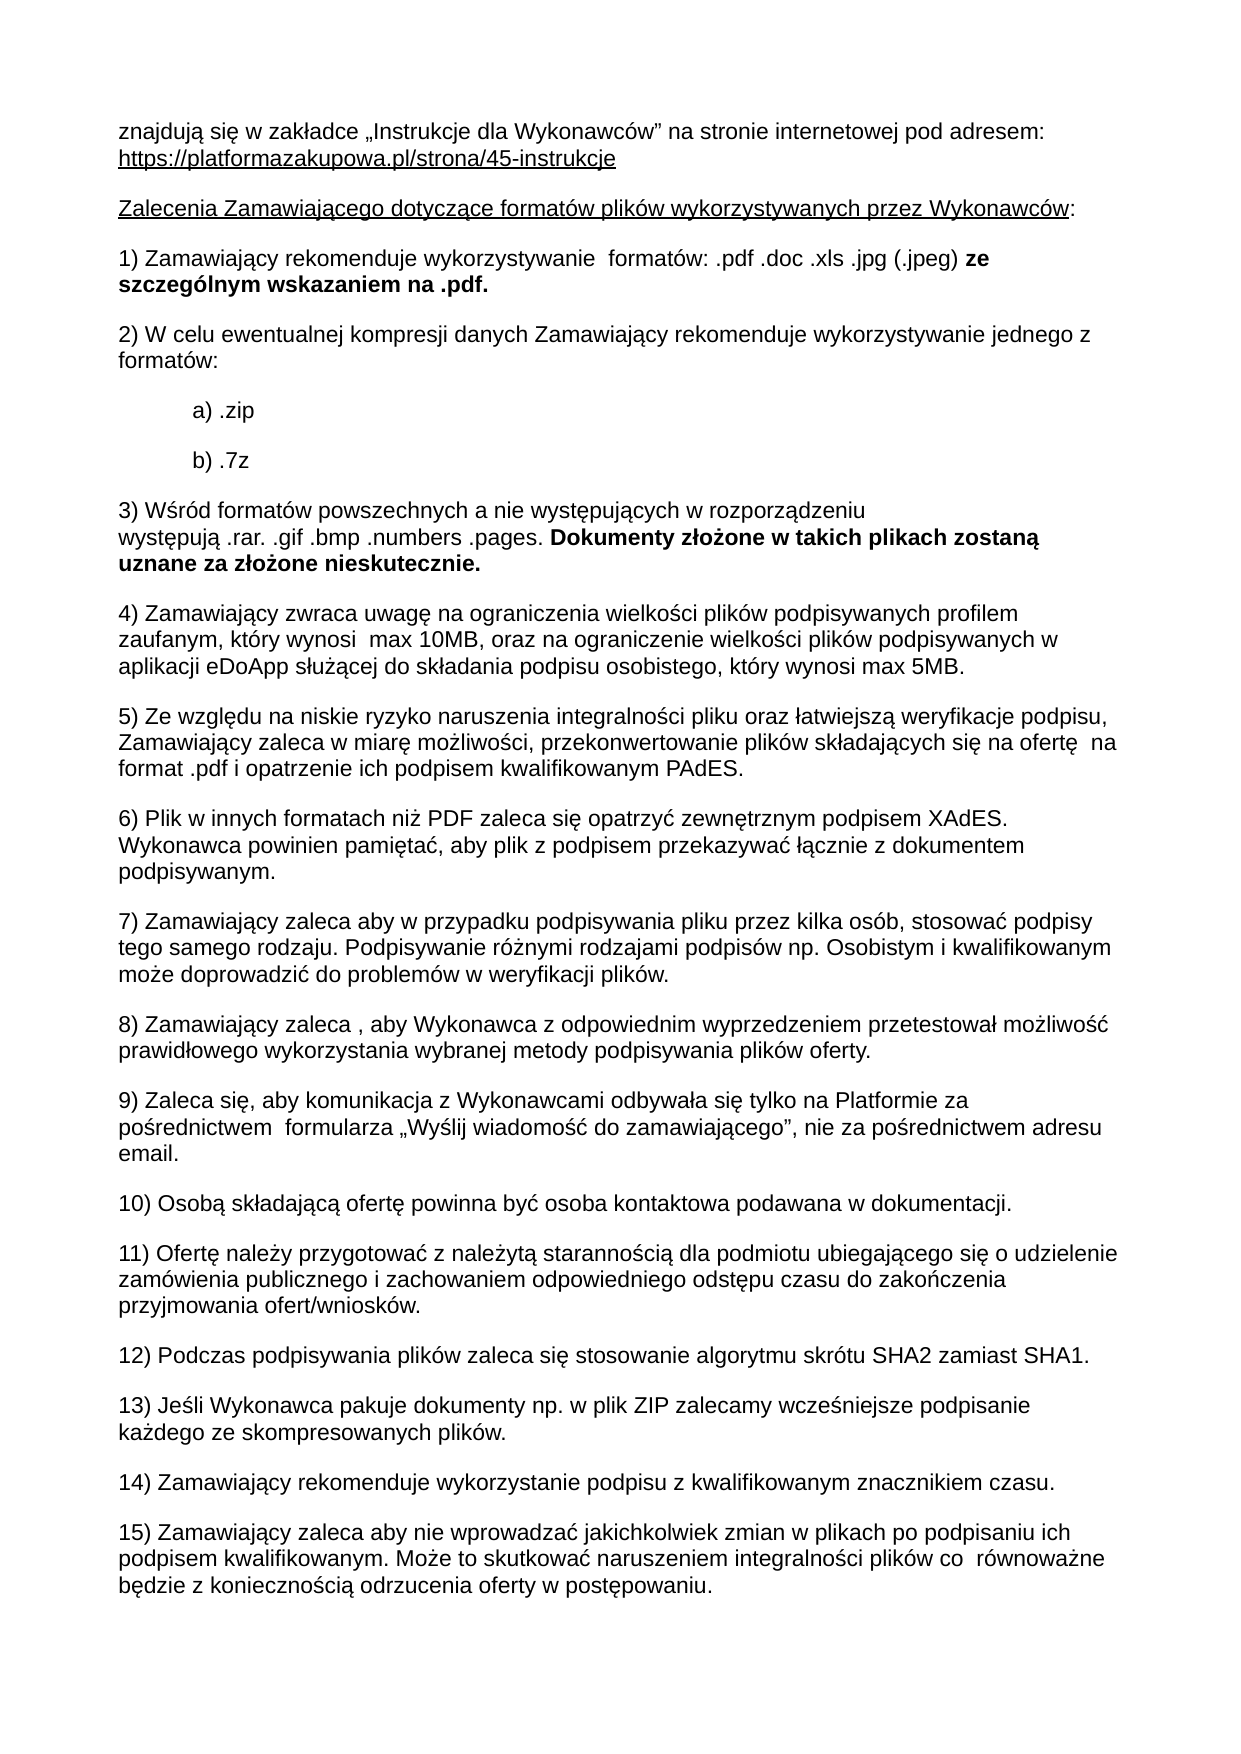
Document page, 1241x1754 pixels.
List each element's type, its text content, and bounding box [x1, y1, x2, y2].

text 12) Podczas podpisywania plików zaleca się stosowanie algorytmu skrótu SHA2 zamiast SHA1. [118, 1342, 1122, 1369]
text 13) Jeśli Wykonawca pakuje dokumenty np. w plik ZIP zalecamy wcześniejsze podpisanie każdego ze skompresowanych plików. [118, 1392, 1122, 1445]
text 8) Zamawiający zaleca , aby Wykonawca z odpowiednim wyprzedzeniem przetestował możliwość prawidłowego wykorzystania wybranej metody podpisywania plików oferty. [118, 1011, 1122, 1063]
text 6) Plik w innych formatach niż PDF zaleca się opatrzyć zewnętrznym podpisem XAdES. Wykonawca powinien pamiętać, aby plik z podpisem przekazywać łącznie z dokumentem podpisywanym. [118, 805, 1122, 884]
text 4) Zamawiający zwraca uwagę na ograniczenia wielkości plików podpisywanych profilem zaufanym, który wynosi max 10MB, oraz na ograniczenie wielkości plików podpisywanych w aplikacji eDoApp służącej do składania podpisu osobistego, który wynosi max 5MB. [118, 600, 1122, 679]
text a) .zip [118, 397, 1122, 423]
text b) .7z [118, 447, 1122, 473]
text 5) Ze względu na niskie ryzyko naruszenia integralności pliku oraz łatwiejszą weryfikacje podpisu, Zamawiający zaleca w miarę możliwości, przekonwertowanie plików składających się na ofertę na format .pdf i opatrzenie ich podpisem kwalifikowanym PAdES. [118, 703, 1122, 782]
text 2) W celu ewentualnej kompresji danych Zamawiający rekomenduje wykorzystywanie jednego z formatów: [118, 321, 1122, 373]
text 3) Wśród formatów powszechnych a nie występujących w rozporządzeniu występują .rar. .gif .bmp .numbers .pages. Dokumenty złożone w takich plikach zostaną uznane za złożone nieskutecznie. [118, 497, 1122, 576]
text Zalecenia Zamawiającego dotyczące formatów plików wykorzystywanych przez Wykonawców: [118, 194, 1122, 221]
text 14) Zamawiający rekomenduje wykorzystanie podpisu z kwalifikowanym znacznikiem czasu. [118, 1469, 1122, 1495]
text 11) Ofertę należy przygotować z należytą starannością dla podmiotu ubiegającego się o udzielenie zamówienia publicznego i zachowaniem odpowiedniego odstępu czasu do zakończenia przyjmowania ofert/wniosków. [118, 1240, 1122, 1319]
text 15) Zamawiający zaleca aby nie wprowadzać jakichkolwiek zmian w plikach po podpisaniu ich podpisem kwalifikowanym. Może to skutkować naruszeniem integralności plików co równoważne będzie z koniecznością odrzucenia oferty w postępowaniu. [118, 1519, 1122, 1598]
text 10) Osobą składającą ofertę powinna być osoba kontaktowa podawana w dokumentacji. [118, 1190, 1122, 1216]
text 9) Zaleca się, aby komunikacja z Wykonawcami odbywała się tylko na Platformie za pośrednictwem formularza „Wyślij wiadomość do zamawiającego”, nie za pośrednictwem adresu email. [118, 1087, 1122, 1166]
text 7) Zamawiający zaleca aby w przypadku podpisywania pliku przez kilka osób, stosować podpisy tego samego rodzaju. Podpisywanie różnymi rodzajami podpisów np. Osobistym i kwalifikowanym może doprowadzić do problemów w weryfikacji plików. [118, 908, 1122, 987]
text znajdują się w zakładce „Instrukcje dla Wykonawców” na stronie internetowej pod adresem: https://platformazakupowa.pl/strona/45-instrukcje [118, 118, 1122, 171]
text 1) Zamawiający rekomenduje wykorzystywanie formatów: .pdf .doc .xls .jpg (.jpeg) ze szczególnym wskazaniem na .pdf. [118, 244, 1122, 297]
